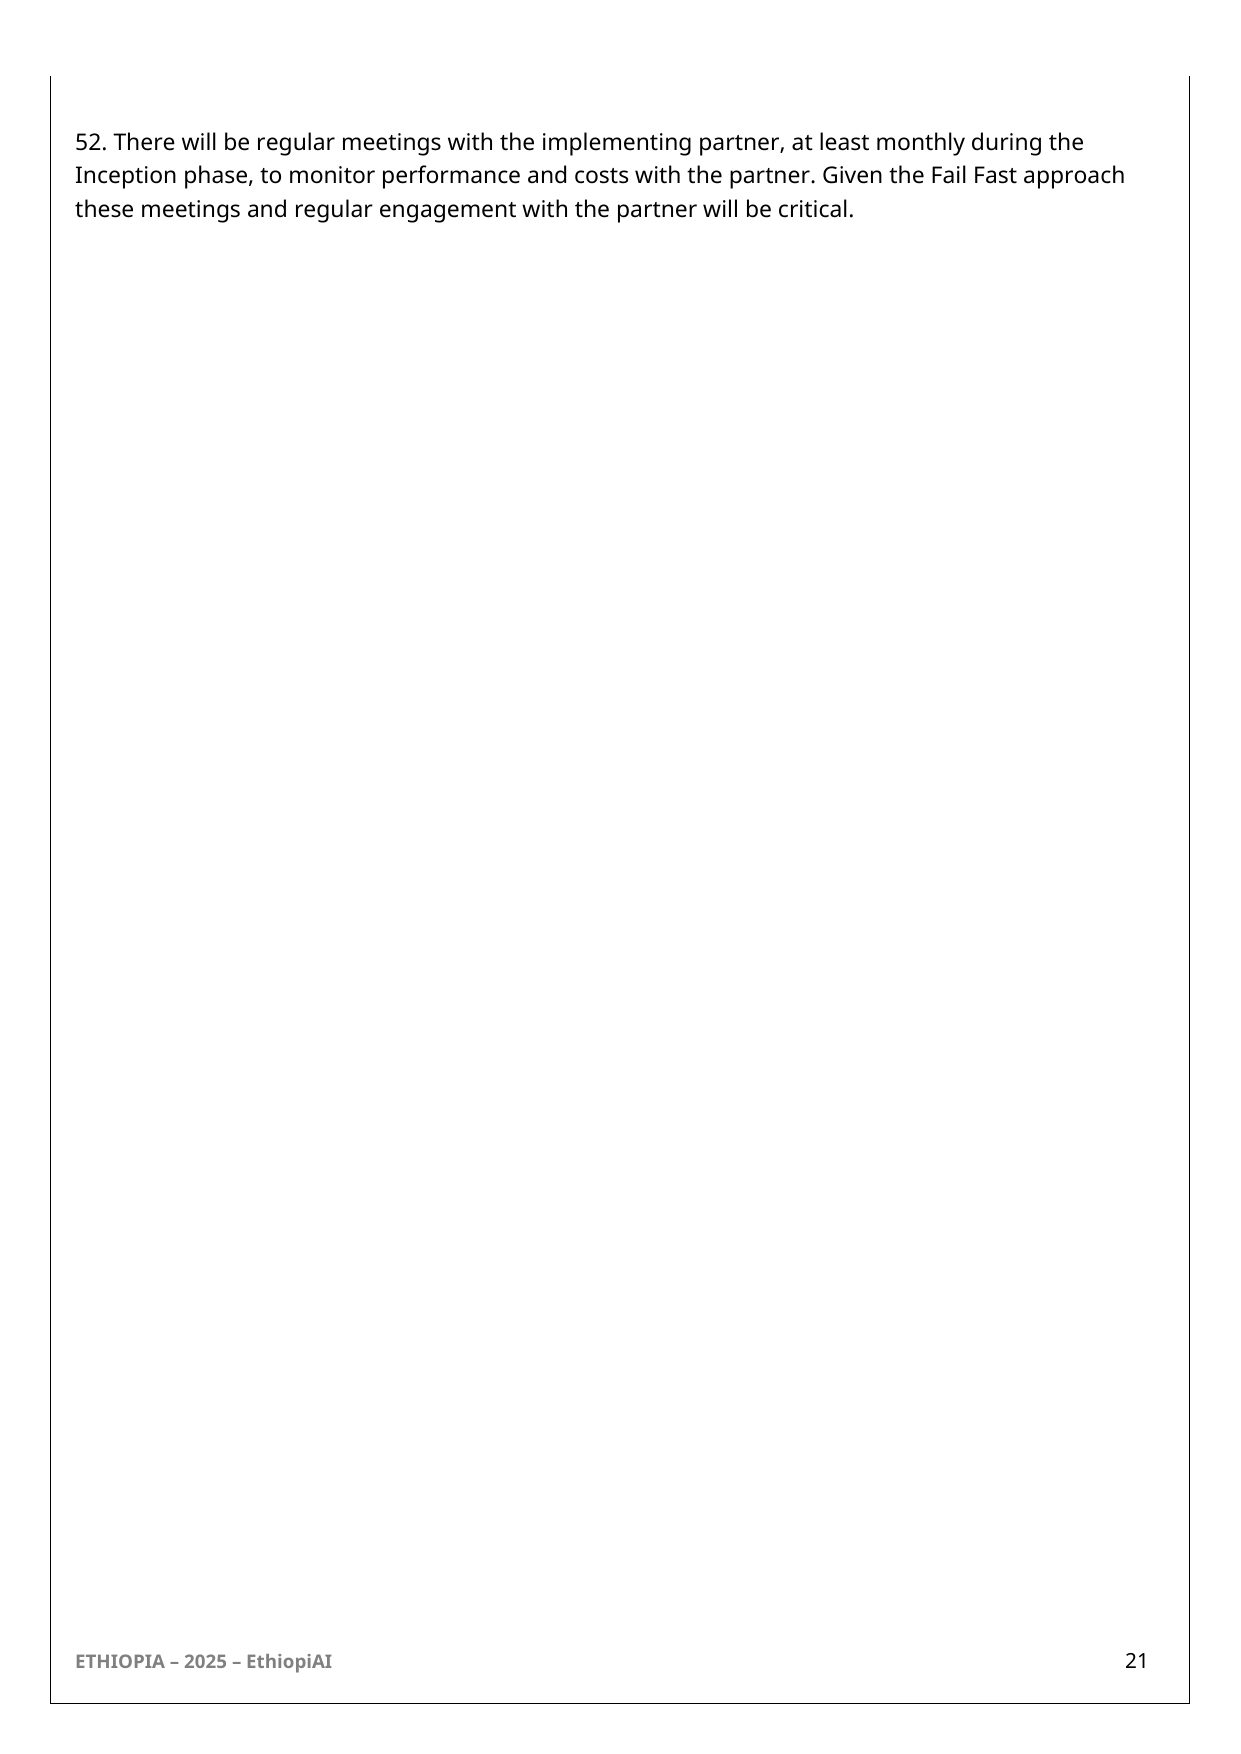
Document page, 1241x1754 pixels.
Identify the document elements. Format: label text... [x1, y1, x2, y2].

text 52. There will be regular meetings with the implementing partner, at least monthly during the Inception phase, to monitor performance and costs with the partner. Given the Fail Fast approach these meetings and regular engagement with the partner will be critical. [75, 126, 1165, 224]
